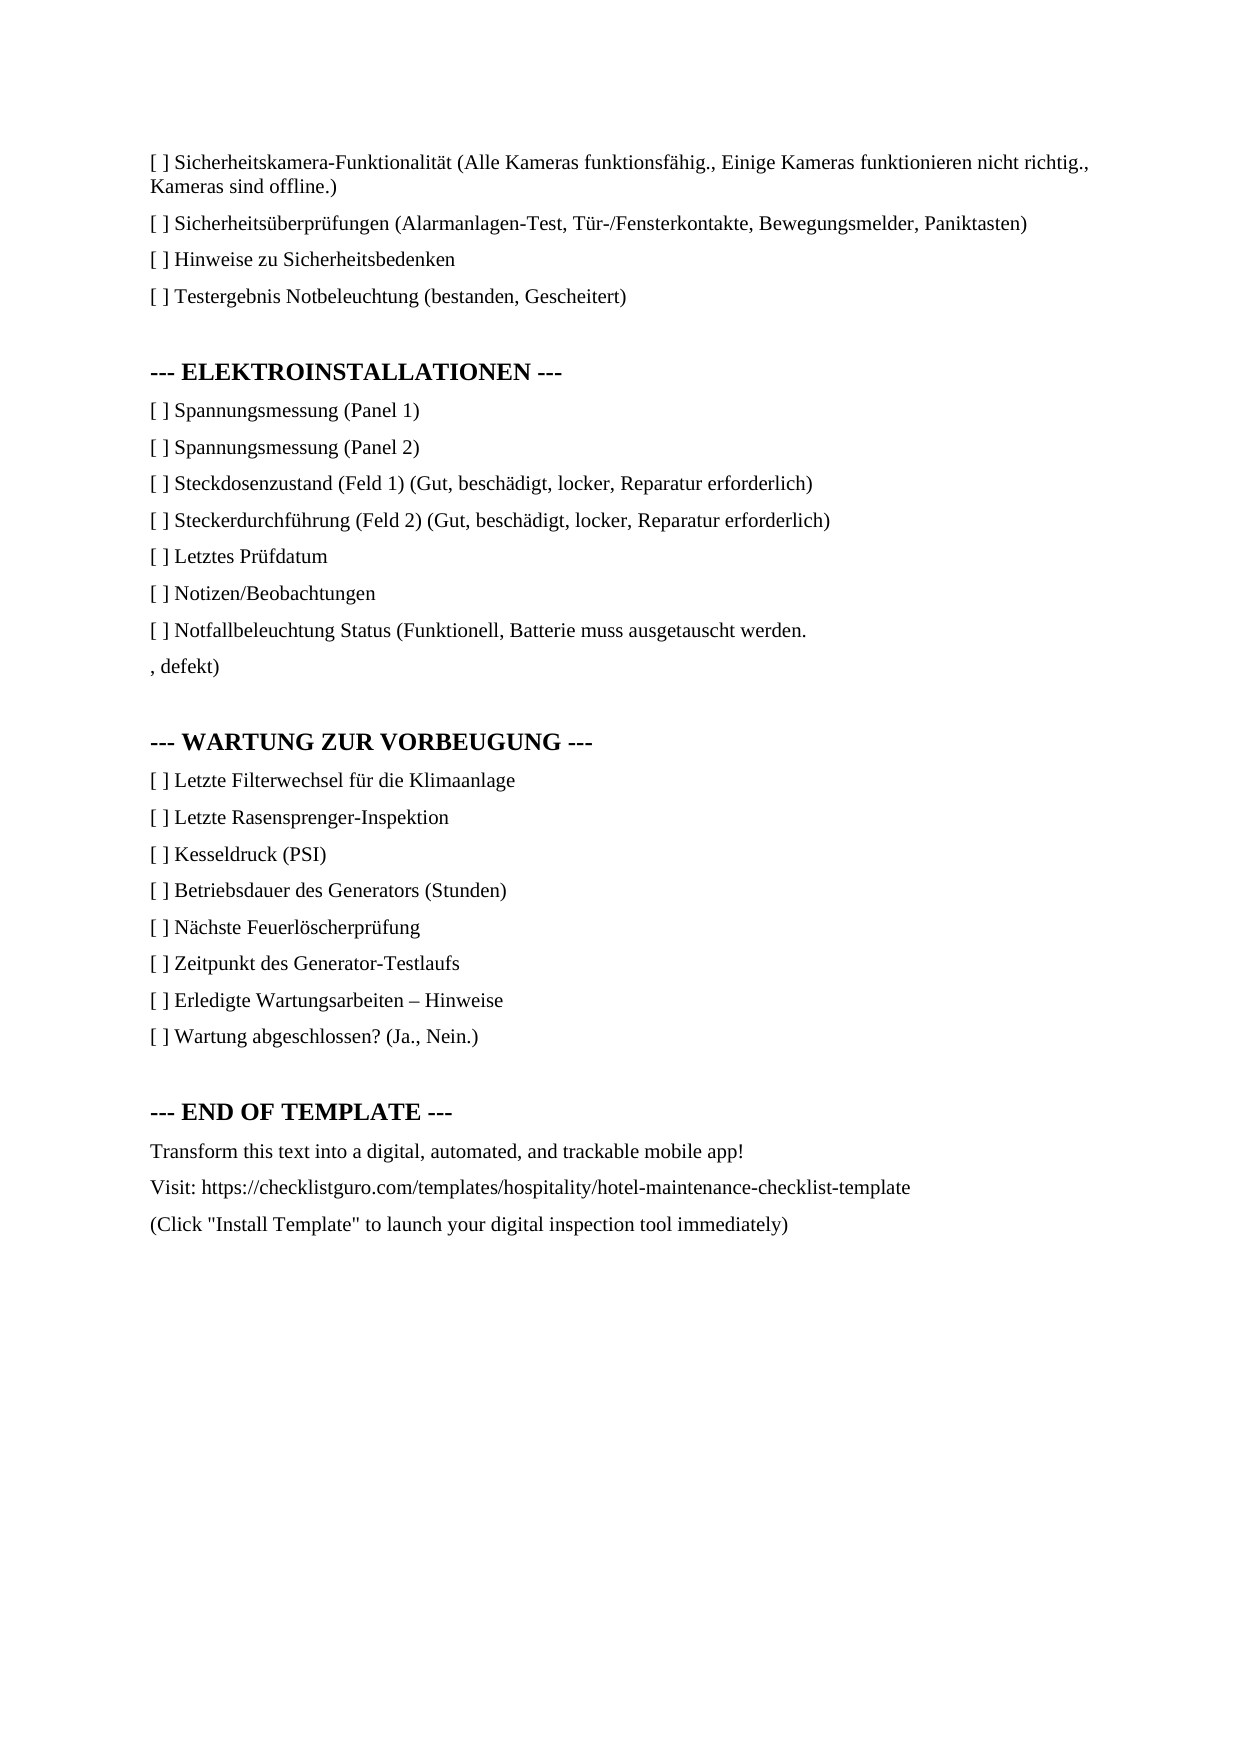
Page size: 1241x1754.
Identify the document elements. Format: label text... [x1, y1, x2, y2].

text [ ] Letzte Rasensprenger-Inspektion [150, 805, 1090, 829]
text [ ] Spannungsmessung (Panel 1) [150, 398, 1090, 422]
text [ ] Steckdosenzustand (Feld 1) (Gut, beschädigt, locker, Reparatur erforderlich) [150, 471, 1090, 495]
text [ ] Testergebnis Notbeleuchtung (bestanden, Gescheitert) [150, 284, 1090, 308]
text [ ] Zeitpunkt des Generator-Testlaufs [150, 951, 1090, 975]
text [ ] Sicherheitsüberprüfungen (Alarmanlagen-Test, Tür-/Fensterkontakte, Bewegungsmelder, Paniktasten) [150, 211, 1090, 235]
text Transform this text into a digital, automated, and trackable mobile app! [150, 1139, 1090, 1163]
text --- WARTUNG ZUR VORBEUGUNG --- [150, 727, 1090, 756]
text (Click "Install Template" to launch your digital inspection tool immediately) [150, 1212, 1090, 1236]
text [ ] Letzte Filterwechsel für die Klimaanlage [150, 768, 1090, 792]
text [ ] Hinweise zu Sicherheitsbedenken [150, 247, 1090, 271]
text [ ] Erledigte Wartungsarbeiten – Hinweise [150, 988, 1090, 1012]
text --- ELEKTROINSTALLATIONEN --- [150, 357, 1090, 386]
text [ ] Steckerdurchführung (Feld 2) (Gut, beschädigt, locker, Reparatur erforderlich) [150, 508, 1090, 532]
text [ ] Wartung abgeschlossen? (Ja., Nein.) [150, 1024, 1090, 1048]
text [ ] Notizen/Beobachtungen [150, 581, 1090, 605]
text [ ] Letztes Prüfdatum [150, 544, 1090, 568]
text [ ] Nächste Feuerlöscherprüfung [150, 915, 1090, 939]
text --- END OF TEMPLATE --- [150, 1097, 1090, 1126]
text [ ] Kesseldruck (PSI) [150, 842, 1090, 866]
text Visit: https://checklistguro.com/templates/hospitality/hotel-maintenance-checklist-template [150, 1175, 1090, 1199]
text , defekt) [150, 654, 1090, 678]
text [ ] Sicherheitskamera-Funktionalität (Alle Kameras funktionsfähig., Einige Kameras funktionieren nicht richtig., Kameras sind offline.) [150, 150, 1090, 198]
text [ ] Spannungsmessung (Panel 2) [150, 435, 1090, 459]
text [ ] Notfallbeleuchtung Status (Funktionell, Batterie muss ausgetauscht werden. [150, 617, 1090, 642]
text [ ] Betriebsdauer des Generators (Stunden) [150, 878, 1090, 902]
